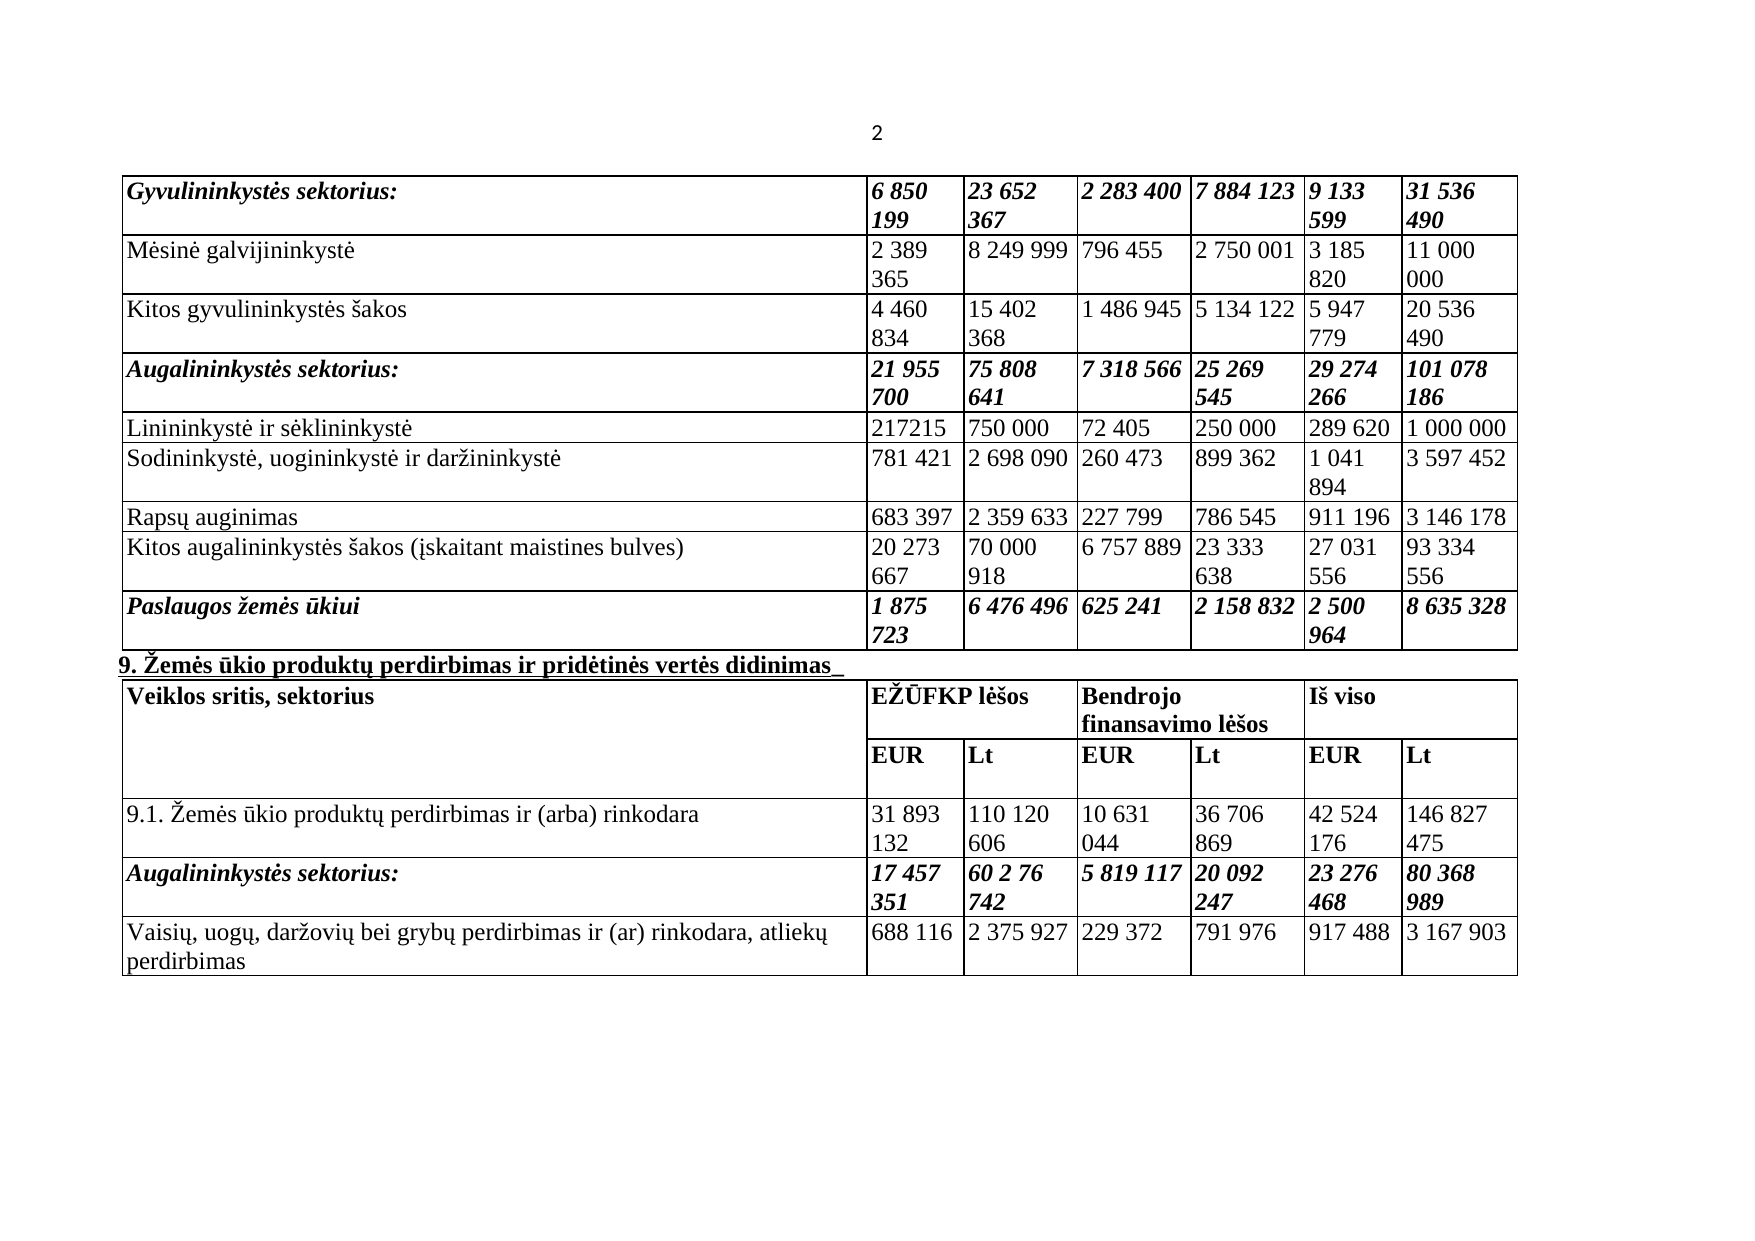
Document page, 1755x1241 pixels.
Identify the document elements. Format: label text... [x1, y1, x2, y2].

table_cell 3 597 452 [1403, 443, 1517, 501]
table_cell 101 078 186 [1403, 354, 1517, 411]
table_cell 3 185 820 [1305, 236, 1401, 293]
table_cell 42 524 176 [1305, 799, 1401, 856]
text 9. Žemės ūkio produktų perdirbimas ir pridėtinės vertės didinimas_ [118, 651, 1636, 679]
table_cell 25 269 545 [1192, 354, 1304, 411]
table_cell 17 457 351 [868, 858, 963, 916]
table_cell 4 460 834 [868, 295, 963, 352]
table_cell Lt [1403, 740, 1517, 797]
table_cell 796 455 [1078, 236, 1190, 293]
table_cell 750 000 [965, 413, 1077, 441]
table_cell 2 359 633 [965, 502, 1077, 531]
table_cell Linininkystė ir sėklininkystė [123, 413, 866, 441]
table_cell 72 405 [1078, 413, 1190, 441]
table_cell 9.1. Žemės ūkio produktų perdirbimas ir (arba) rinkodara [123, 799, 866, 856]
table_cell 1 041 894 [1305, 443, 1401, 501]
table_cell [123, 738, 866, 797]
table_header Bendrojo finansavimo lėšos [1078, 681, 1304, 738]
table_cell Sodininkystė, uogininkystė ir daržininkystė [123, 443, 866, 501]
table_cell 11 000 000 [1403, 236, 1517, 293]
table_cell 3 167 903 [1403, 917, 1517, 974]
table_cell 20 273 667 [868, 532, 963, 590]
table_cell 2 698 090 [965, 443, 1077, 501]
table_cell 260 473 [1078, 443, 1190, 501]
table_cell 6 476 496 [965, 592, 1077, 649]
table_cell 70 000 918 [965, 532, 1077, 590]
table_cell 289 620 [1305, 413, 1401, 441]
table_cell 683 397 [868, 502, 963, 531]
table_cell 791 976 [1192, 917, 1304, 974]
table_cell EUR [1305, 740, 1401, 797]
table_cell 227 799 [1078, 502, 1190, 531]
table_cell 21 955 700 [868, 354, 963, 411]
table_cell Vaisių, uogų, daržovių bei grybų perdirbimas ir (ar) rinkodara, atliekų perdirbimas [123, 917, 866, 974]
table_cell 250 000 [1192, 413, 1304, 441]
table_header EŽŪFKP lėšos [868, 681, 1077, 738]
table_cell Lt [1192, 740, 1304, 797]
table_cell Kitos augalininkystės šakos (įskaitant maistines bulves) [123, 532, 866, 590]
table_cell 911 196 [1305, 502, 1401, 531]
table_cell 10 631 044 [1078, 799, 1190, 856]
table_cell 2 375 927 [965, 917, 1077, 974]
table_cell 688 116 [868, 917, 963, 974]
table_cell 8 635 328 [1403, 592, 1517, 649]
table_cell 217215 [868, 413, 963, 441]
table_cell 31 536 490 [1403, 177, 1517, 234]
table_cell EUR [868, 740, 963, 797]
table_cell 75 808 641 [965, 354, 1077, 411]
table_cell 8 249 999 [965, 236, 1077, 293]
table_cell 786 545 [1192, 502, 1304, 531]
table_header Veiklos sritis, sektorius [123, 681, 866, 738]
table_cell 7 318 566 [1078, 354, 1190, 411]
table_cell 36 706 869 [1192, 799, 1304, 856]
table_cell 2 389 365 [868, 236, 963, 293]
table_cell 229 372 [1078, 917, 1190, 974]
table_cell 1 000 000 [1403, 413, 1517, 441]
table_cell 23 276 468 [1305, 858, 1401, 916]
table_cell 5 819 117 [1078, 858, 1190, 916]
table_cell 110 120 606 [965, 799, 1077, 856]
table_cell 2 500 964 [1305, 592, 1401, 649]
table_cell 5 134 122 [1192, 295, 1304, 352]
table_cell 7 884 123 [1192, 177, 1304, 234]
table_cell Paslaugos žemės ūkiui [123, 592, 866, 649]
table_cell 29 274 266 [1305, 354, 1401, 411]
table_cell Augalininkystės sektorius: [123, 354, 866, 411]
table_cell 2 750 001 [1192, 236, 1304, 293]
table_cell 2 158 832 [1192, 592, 1304, 649]
table_cell 625 241 [1078, 592, 1190, 649]
table_cell Lt [965, 740, 1077, 797]
table_cell 1 486 945 [1078, 295, 1190, 352]
table_cell 899 362 [1192, 443, 1304, 501]
table_cell 3 146 178 [1403, 502, 1517, 531]
table_cell 5 947 779 [1305, 295, 1401, 352]
table_cell 1 875 723 [868, 592, 963, 649]
table_cell 917 488 [1305, 917, 1401, 974]
table_cell 20 092 247 [1192, 858, 1304, 916]
table_cell Rapsų auginimas [123, 502, 866, 531]
table_cell 15 402 368 [965, 295, 1077, 352]
table_cell 23 333 638 [1192, 532, 1304, 590]
table_cell 2 283 400 [1078, 177, 1190, 234]
table_cell 9 133 599 [1305, 177, 1401, 234]
table_cell 60 2 76 742 [965, 858, 1077, 916]
table_cell 20 536 490 [1403, 295, 1517, 352]
table_cell 6 850 199 [868, 177, 963, 234]
table_cell Augalininkystės sektorius: [123, 858, 866, 916]
table_cell Mėsinė galvijininkystė [123, 236, 866, 293]
table_cell 93 334 556 [1403, 532, 1517, 590]
table_cell 27 031 556 [1305, 532, 1401, 590]
table_cell 31 893 132 [868, 799, 963, 856]
table_cell EUR [1078, 740, 1190, 797]
table_cell Gyvulininkystės sektorius: [123, 177, 866, 234]
table_cell 6 757 889 [1078, 532, 1190, 590]
table_cell 146 827 475 [1403, 799, 1517, 856]
table_cell 781 421 [868, 443, 963, 501]
table_cell 23 652 367 [965, 177, 1077, 234]
table_cell 80 368 989 [1403, 858, 1517, 916]
table_cell Kitos gyvulininkystės šakos [123, 295, 866, 352]
table_header Iš viso [1305, 681, 1517, 738]
